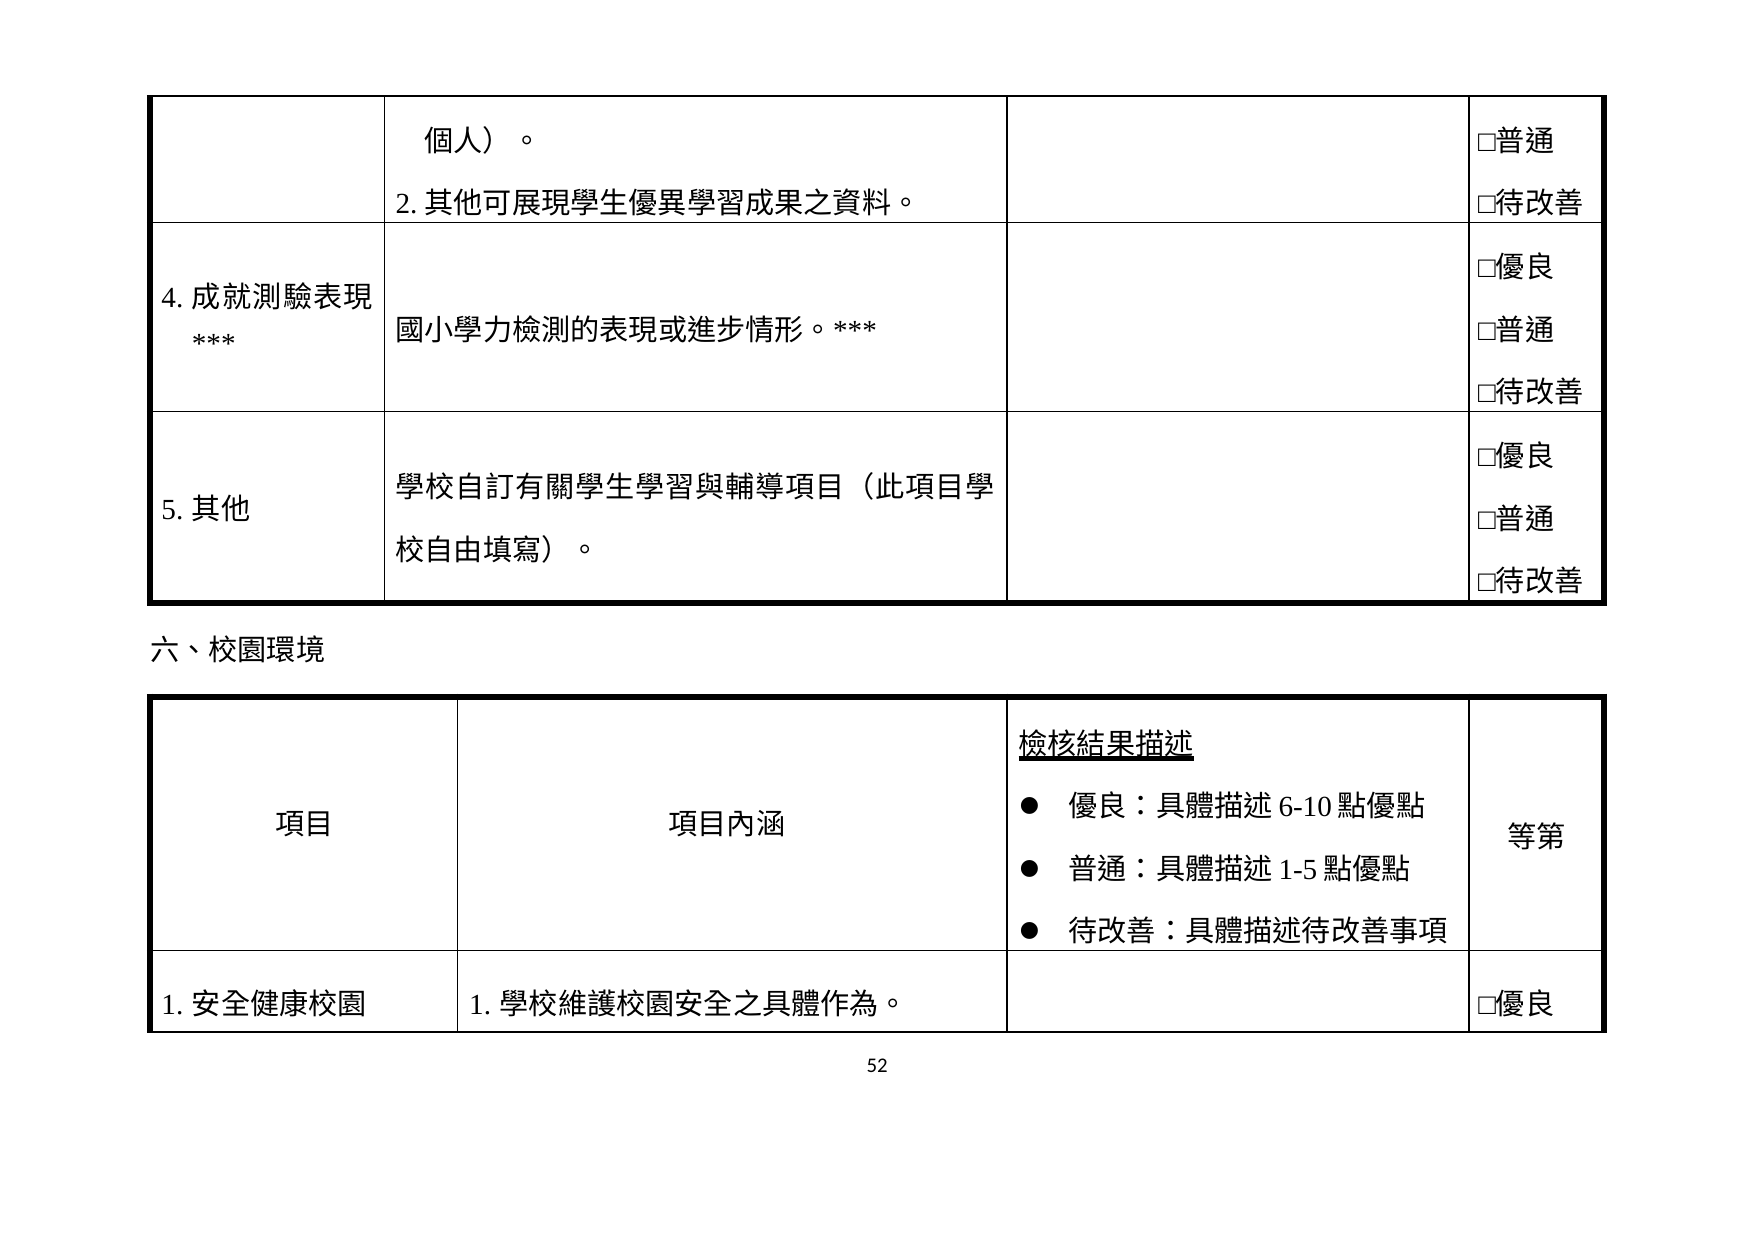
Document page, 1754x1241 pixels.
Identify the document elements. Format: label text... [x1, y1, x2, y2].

table_cell 學校維護校園安全之具體作為。 學校各項軟硬體設備與設施（含無障礙）維護與更新情形。 學校維護校園衛生保健作為與成效。 [458, 951, 1006, 1031]
table_cell 學生參加市級以上競賽得獎情形（含團體與個人）。 其他可展現學生優異學習成果之資料。 [385, 97, 1006, 222]
table_header 檢核結果描述 優良：具體描述6-10點優點 普通：具體描述1-5點優點 待改善：具體描述待改善事項 [1008, 700, 1468, 950]
table_header 等第 [1470, 700, 1601, 950]
table_cell [153, 97, 384, 222]
table_cell □優良 □普通 □待改善 [1470, 223, 1601, 411]
table_cell 學校自訂有關學生學習與輔導項目（此項目學校自由填寫）。 [385, 412, 1006, 600]
text 六、校園環境 [150, 606, 1604, 668]
table_cell [1008, 951, 1468, 1031]
table_cell 成就測驗表現*** [153, 223, 384, 411]
table_cell [1008, 223, 1468, 411]
table_cell [1008, 97, 1468, 222]
table_header 項目 [153, 700, 457, 950]
table_header 項目內涵 [458, 700, 1006, 950]
table_cell □普通 □待改善 [1470, 97, 1601, 222]
table_cell □優良 □普通 □待改善 [1470, 412, 1601, 600]
table_cell □優良 [1470, 951, 1601, 1031]
table_cell [1008, 412, 1468, 600]
table_cell 國小學力檢測的表現或進步情形。*** [385, 223, 1006, 411]
table_cell 其他 [153, 412, 384, 600]
table_cell 安全健康校園 [153, 951, 457, 1031]
